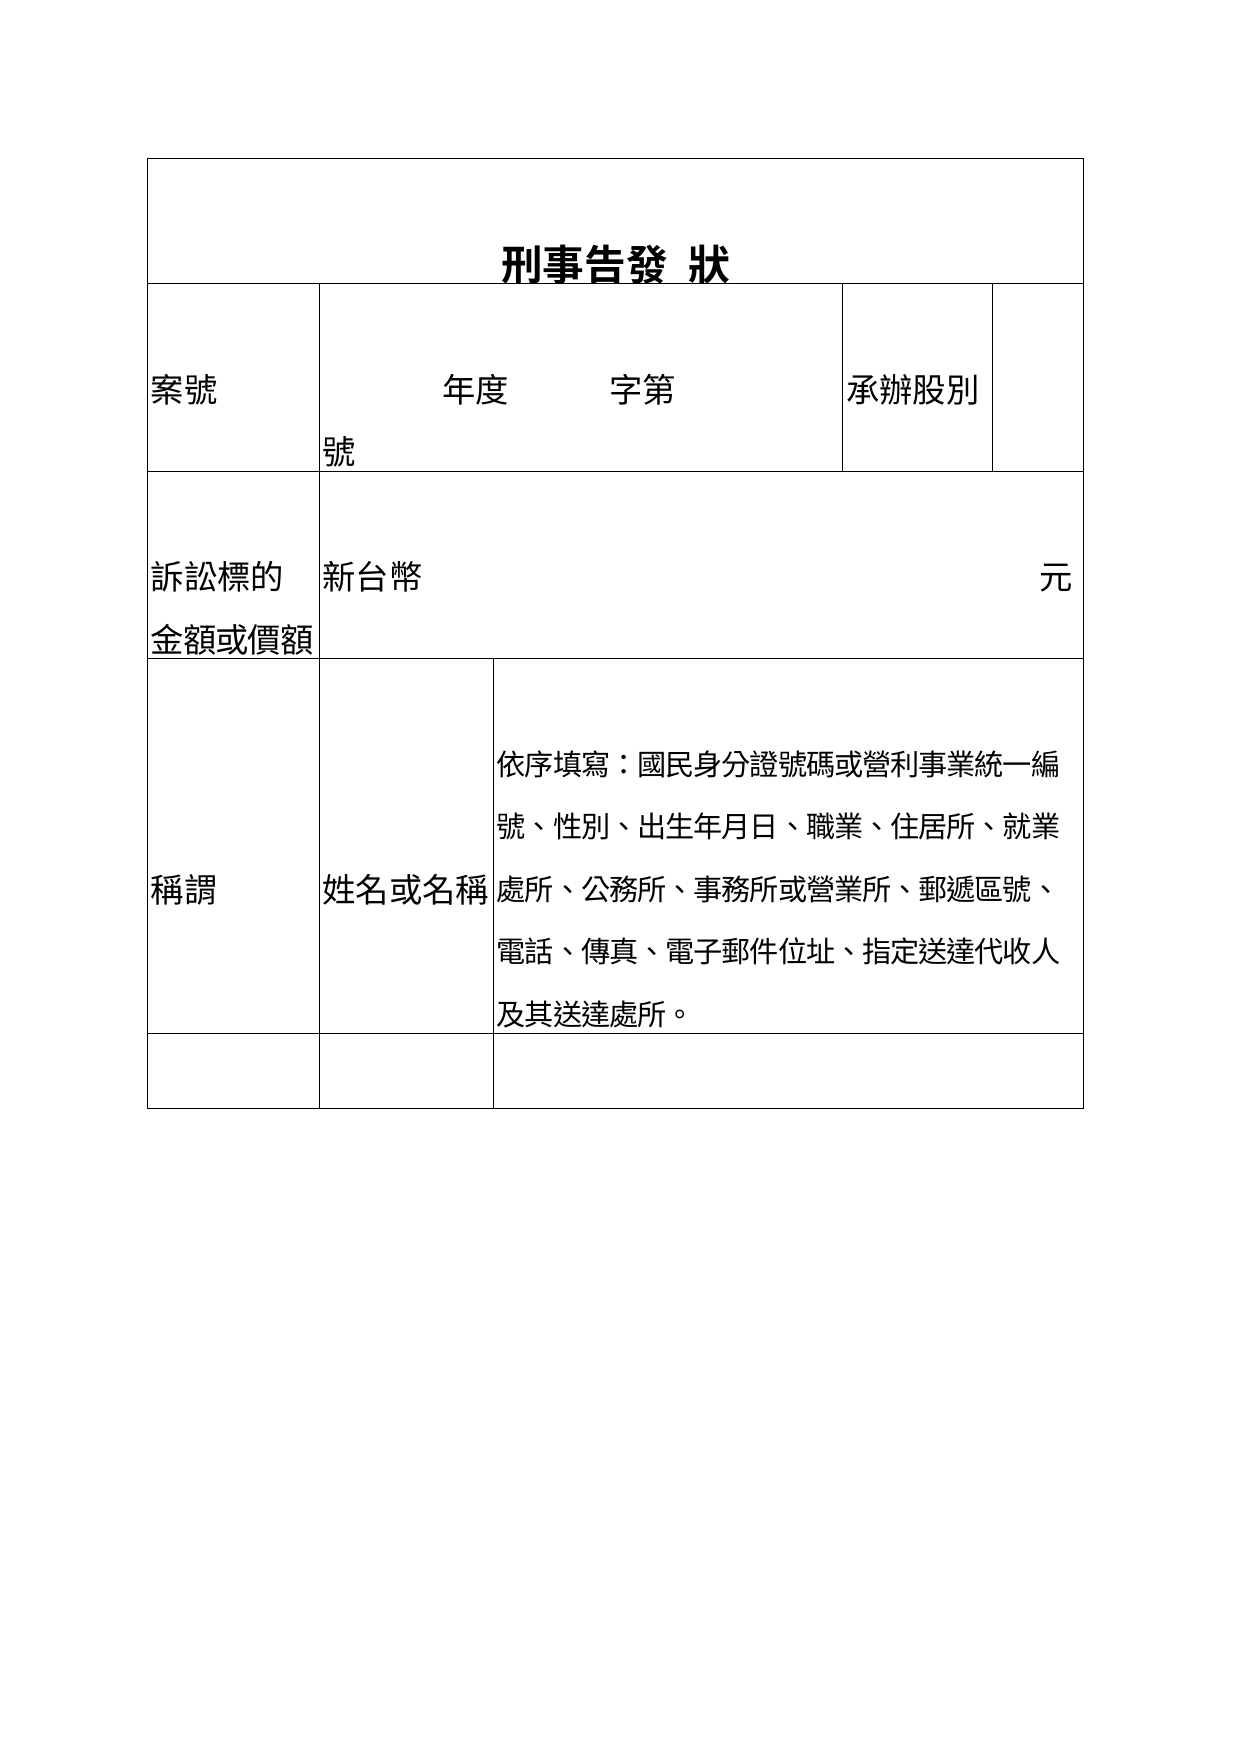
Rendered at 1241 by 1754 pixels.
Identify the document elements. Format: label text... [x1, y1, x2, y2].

table_cell [320, 1034, 493, 1108]
table_cell 訴訟標的 金額或價額 [148, 472, 319, 658]
table_cell [148, 1034, 319, 1108]
table_cell 依序填寫：國民身分證號碼或營利事業統一編號、性別、出生年月日、職業、住居所、就業處所、公務所、事務所或營業所、郵遞區號、電話、傳真、電子郵件位址、指定送達代收人及其送達處所。 [494, 659, 1083, 1033]
table_cell 新台幣 元 [320, 472, 1083, 658]
table_cell [993, 284, 1083, 471]
table_cell [494, 1034, 1083, 1108]
table_cell 案號 [148, 284, 319, 471]
table_cell 承辦股別 [843, 284, 992, 471]
table_cell 年度 字第 號 [320, 284, 842, 471]
table_cell 稱謂 [148, 659, 319, 1033]
table_cell 姓名或名稱 [320, 659, 493, 1033]
table_header 刑事告發 狀 [148, 159, 1083, 283]
